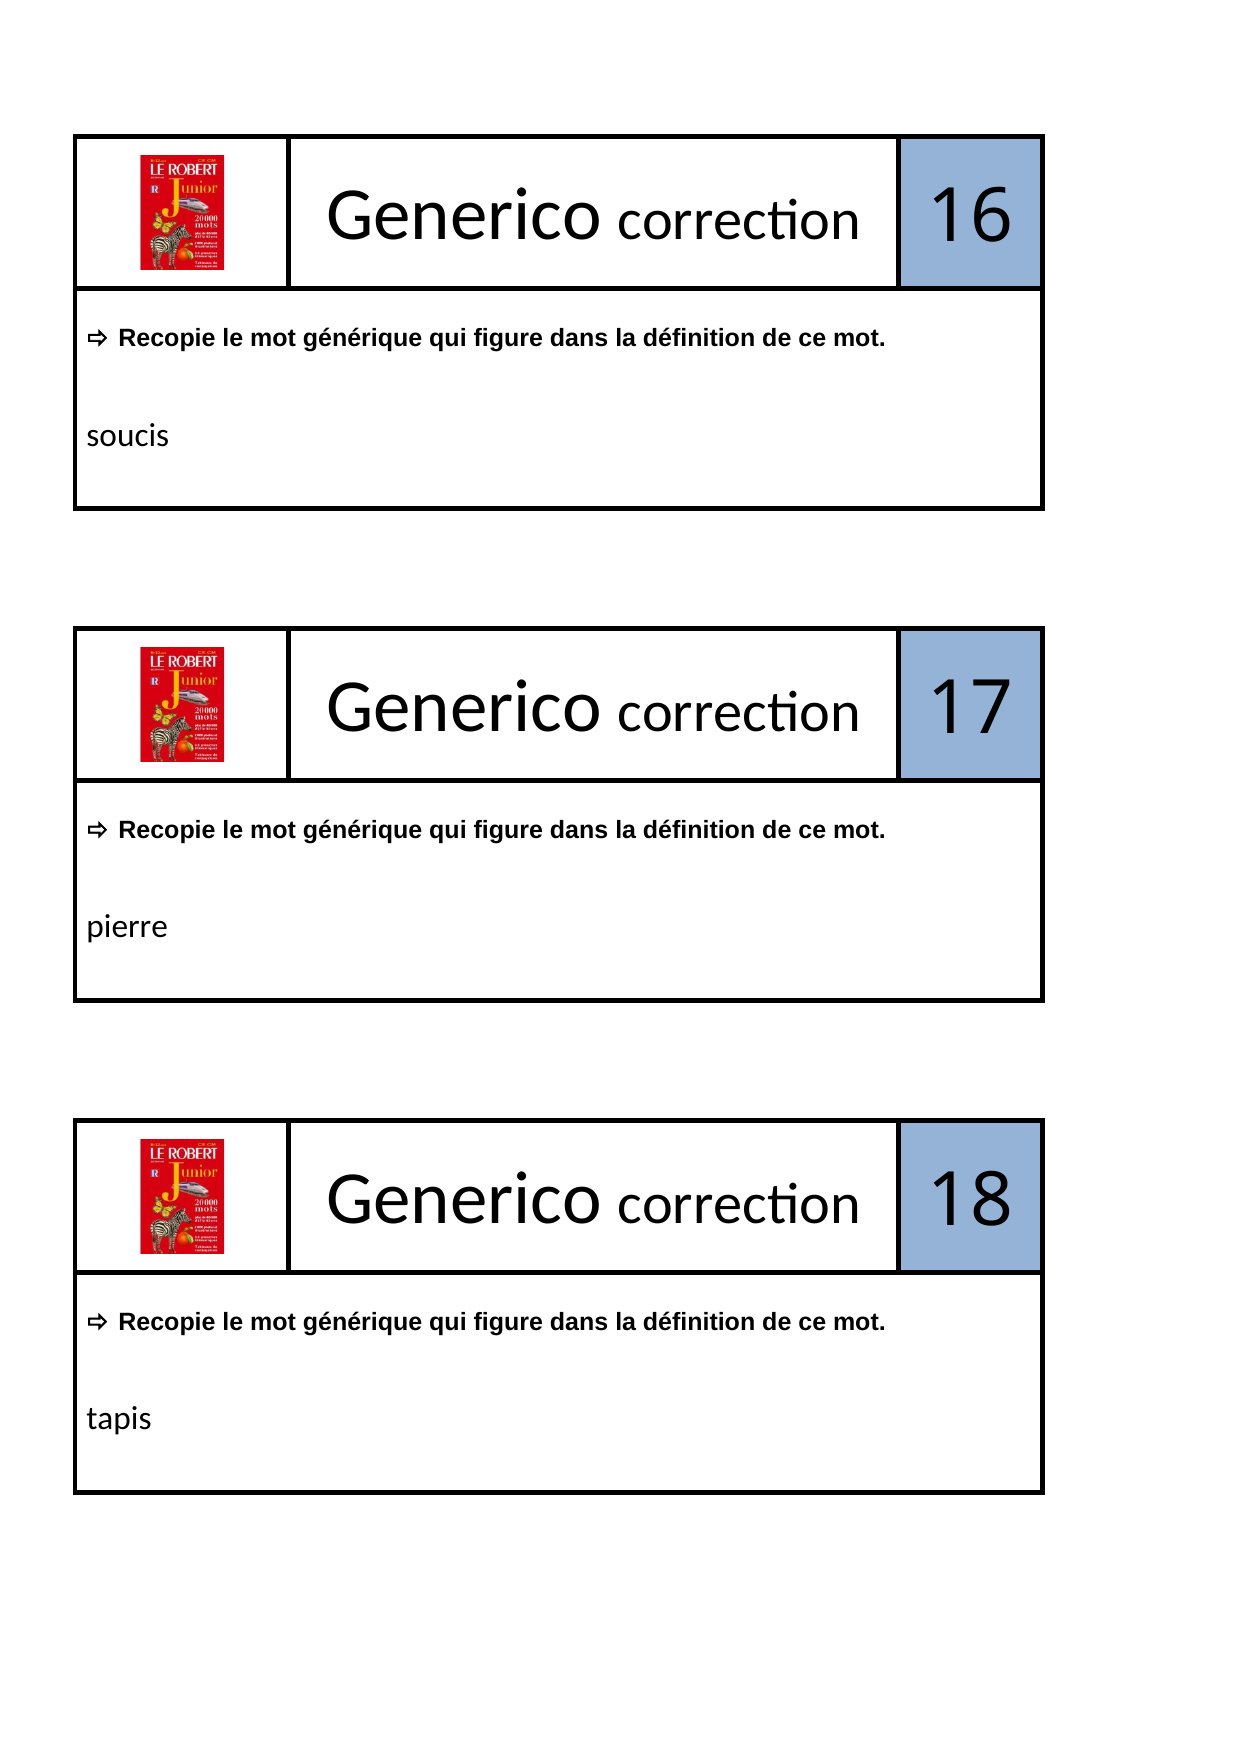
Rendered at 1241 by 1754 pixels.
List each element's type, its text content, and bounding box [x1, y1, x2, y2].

table_cell  Recopie le mot générique qui figure dans la définition de ce mot. pierre [77, 783, 1040, 998]
table_header [77, 139, 286, 286]
table_header [77, 631, 286, 778]
table_header 17 [901, 631, 1040, 778]
table_cell  Recopie le mot générique qui figure dans la définition de ce mot. tapis [77, 1275, 1040, 1490]
table_header Generico correction [291, 139, 896, 286]
table_cell  Recopie le mot générique qui figure dans la définition de ce mot. soucis [77, 291, 1040, 506]
table_header [77, 1123, 286, 1270]
table_header 16 [901, 139, 1040, 286]
table_header 18 [901, 1123, 1040, 1270]
table_header Generico correction [291, 1123, 896, 1270]
table_header Generico correction [291, 631, 896, 778]
